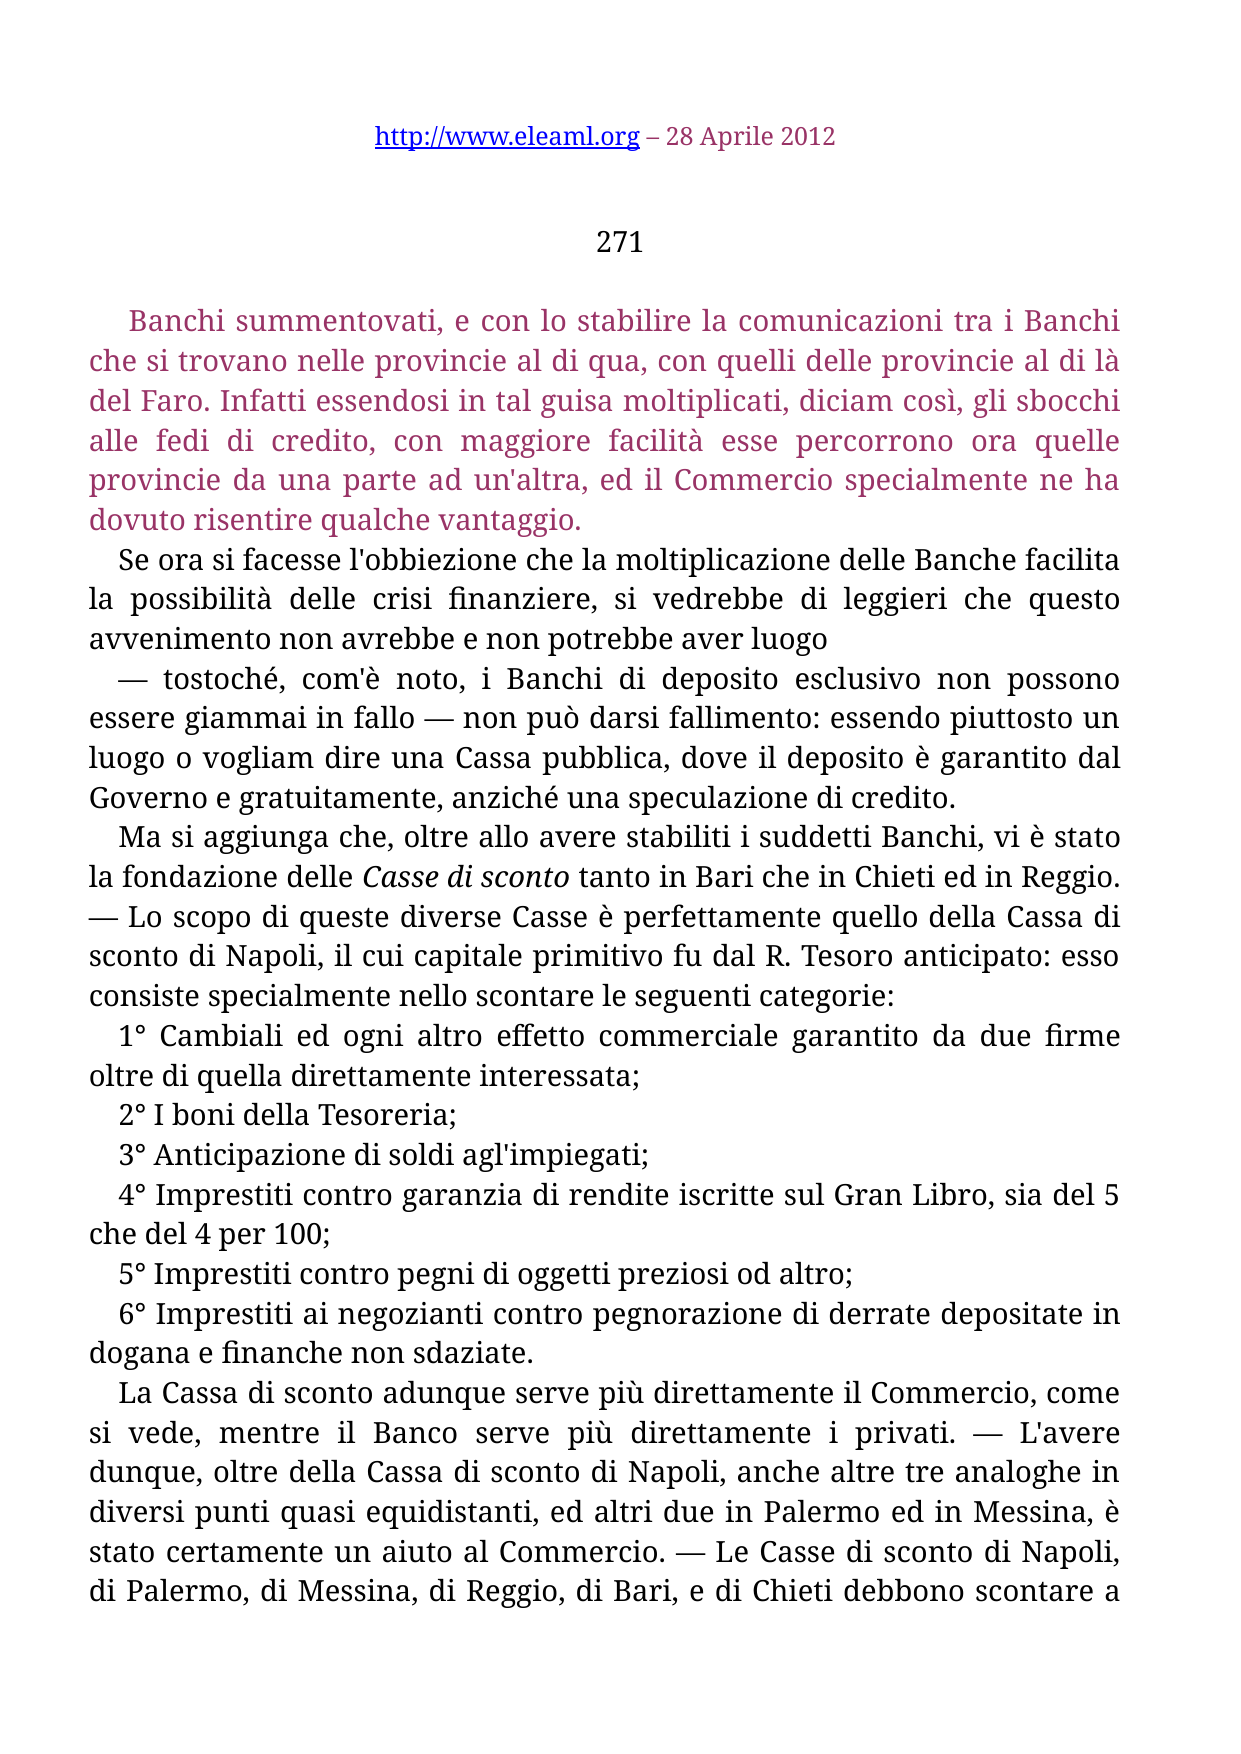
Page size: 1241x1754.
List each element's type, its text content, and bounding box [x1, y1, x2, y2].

text 5° Imprestiti contro pegni di oggetti preziosi od altro; [88, 1253, 1122, 1293]
text 271 [88, 221, 1122, 261]
text — tostoché, com'è noto, i Banchi di deposito esclusivo non possono essere giammai in fallo — non può darsi fallimento: essendo piuttosto un luogo o vogliam dire una Cassa pubblica, dove il deposito è garantito dal Governo e gratuitamente, anziché una speculazione di credito. [88, 658, 1122, 817]
text Banchi summentovati, e con lo stabilire la comunicazioni tra i Banchi che si trovano nelle provincie al di qua, con quelli delle provincie al di là del Faro. Infatti essendosi in tal guisa moltiplicati, diciam così, gli sbocchi alle fedi di credito, con maggiore facilità esse percorrono ora quelle provincie da una parte ad un'altra, ed il Commercio specialmente ne ha dovuto risentire qualche vantaggio. [88, 301, 1122, 539]
text 3° Anticipazione di soldi agl'impiegati; [88, 1134, 1122, 1174]
text 4° Imprestiti contro garanzia di rendite iscritte sul Gran Libro, sia del 5 che del 4 per 100; [88, 1174, 1122, 1253]
text Ma si aggiunga che, oltre allo avere stabiliti i suddetti Banchi, vi è stato la fondazione delle Casse di sconto tanto in Bari che in Chieti ed in Reggio. — Lo scopo di queste diverse Casse è perfettamente quello della Cassa di sconto di Napoli, il cui capitale primitivo fu dal R. Tesoro anticipato: esso consiste specialmente nello scontare le seguenti categorie: [88, 817, 1122, 1015]
text 1° Cambiali ed ogni altro effetto commerciale garantito da due firme oltre di quella direttamente interessata; [88, 1015, 1122, 1094]
text 6° Imprestiti ai negozianti contro pegnorazione di derrate depositate in dogana e finanche non sdaziate. [88, 1293, 1122, 1372]
text La Cassa di sconto adunque serve più direttamente il Commercio, come si vede, mentre il Banco serve più direttamente i privati. — L'avere dunque, oltre della Cassa di sconto di Napoli, anche altre tre analoghe in diversi punti quasi equidistanti, ed altri due in Palermo ed in Messina, è stato certamente un aiuto al Commercio. — Le Casse di sconto di Napoli, di Palermo, di Messina, di Reggio, di Bari, e di Chieti debbono scontare a [88, 1372, 1122, 1610]
text 2° I boni della Tesoreria; [88, 1094, 1122, 1134]
text Se ora si facesse l'obbiezione che la moltiplicazione delle Banche facilita la possibilità delle crisi finanziere, si vedrebbe di leggieri che questo avvenimento non avrebbe e non potrebbe aver luogo [88, 539, 1122, 658]
